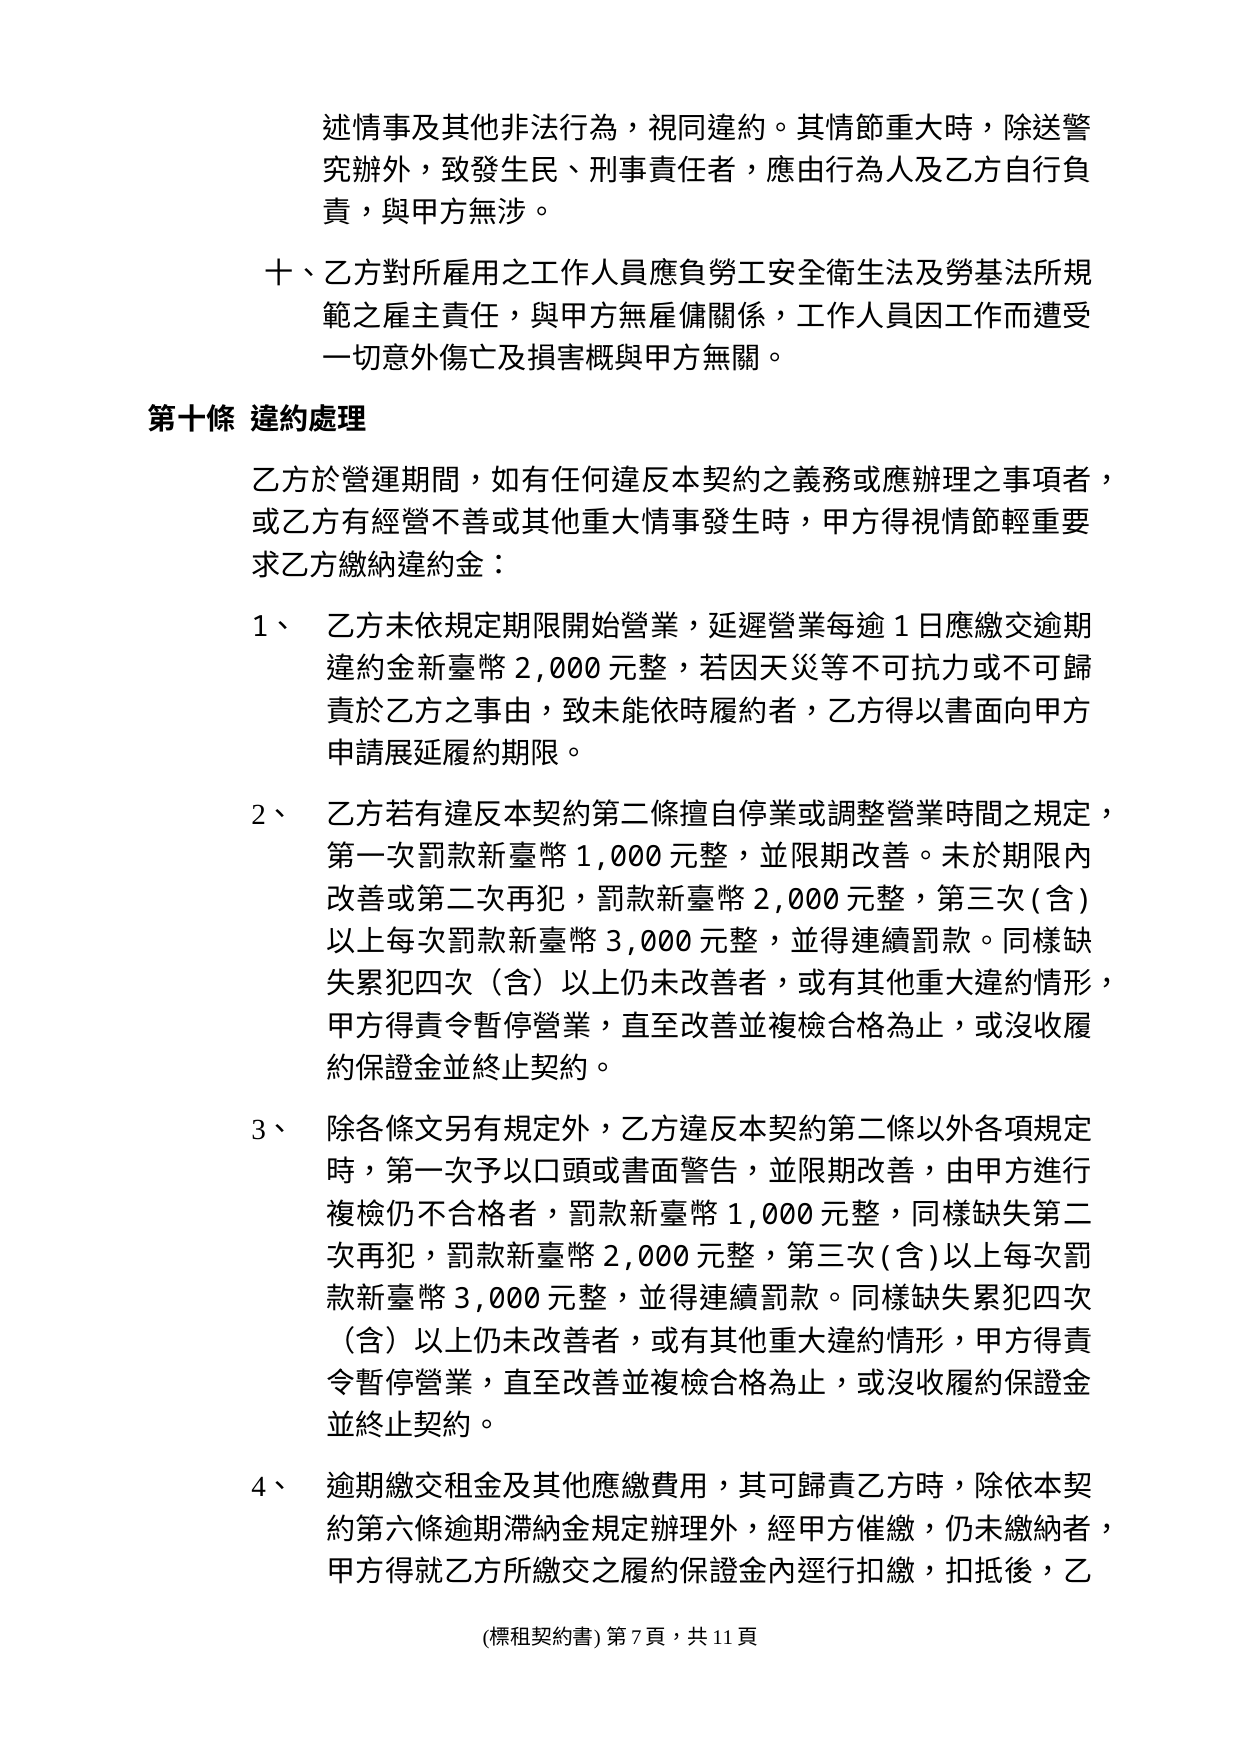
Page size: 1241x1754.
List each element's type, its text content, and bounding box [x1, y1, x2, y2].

text 乙方於營運期間，如有任何違反本契約之義務或應辦理之事項者，或乙方有經營不善或其他重大情事發生時，甲方得視情節輕重要求乙方繳納違約金： [251, 457, 1092, 584]
list 乙方若有違反本契約第二條擅自停業或調整營業時間之規定，第一次罰款新臺幣1,000元整，並限期改善。未於期限內改善或第二次再犯，罰款新臺幣2,000元整，第三次(含)以上每次罰款新臺幣3,000元整，並得連續罰款。同樣缺失累犯四次（含）以上仍未改善者，或有其他重大違約情形，甲方得責令暫停營業，直至改善並複檢合格為止，或沒收履約保證金並終止契約。 [251, 791, 1092, 1087]
list 逾期繳交租金及其他應繳費用，其可歸責乙方時，除依本契約第六條逾期滯納金規定辦理外，經甲方催繳，仍未繳納者，甲方得就乙方所繳交之履約保證金內逕行扣繳，扣抵後，乙方應於甲方通知期限內補足該履約保證金，乙方如不為補足，甲方無須以書面催告乙方，即得終止本契約，並循法律程序催繳。 [251, 1463, 1092, 1590]
text 九、工作人員之品德行為或安全，由乙方完全負責，在校內不得有賭博、酗酒、鬥毆、滋事、吸食毒品、存放違禁品、抽煙、嚼檳榔或隨地吐痰等影響校內安寧與安全之行為。如發現上述情事及其他非法行為，視同違約。其情節重大時，除送警究辦外，致發生民、刑事責任者，應由行為人及乙方自行負責，與甲方無涉。 [264, 104, 1092, 231]
list 乙方未依規定期限開始營業，延遲營業每逾1日應繳交逾期違約金新臺幣2,000元整，若因天災等不可抗力或不可歸責於乙方之事由，致未能依時履約者，乙方得以書面向甲方申請展延履約期限。 [251, 602, 1092, 772]
text 十、乙方對所雇用之工作人員應負勞工安全衛生法及勞基法所規範之雇主責任，與甲方無雇傭關係，工作人員因工作而遭受一切意外傷亡及損害概與甲方無關。 [264, 250, 1092, 377]
text 第十條 違約處理 [148, 396, 1092, 438]
list 除各條文另有規定外，乙方違反本契約第二條以外各項規定時，第一次予以口頭或書面警告，並限期改善，由甲方進行複檢仍不合格者，罰款新臺幣1,000元整，同樣缺失第二次再犯，罰款新臺幣2,000元整，第三次(含)以上每次罰款新臺幣3,000元整，並得連續罰款。同樣缺失累犯四次（含）以上仍未改善者，或有其他重大違約情形，甲方得責令暫停營業，直至改善並複檢合格為止，或沒收履約保證金並終止契約。 [251, 1106, 1092, 1444]
